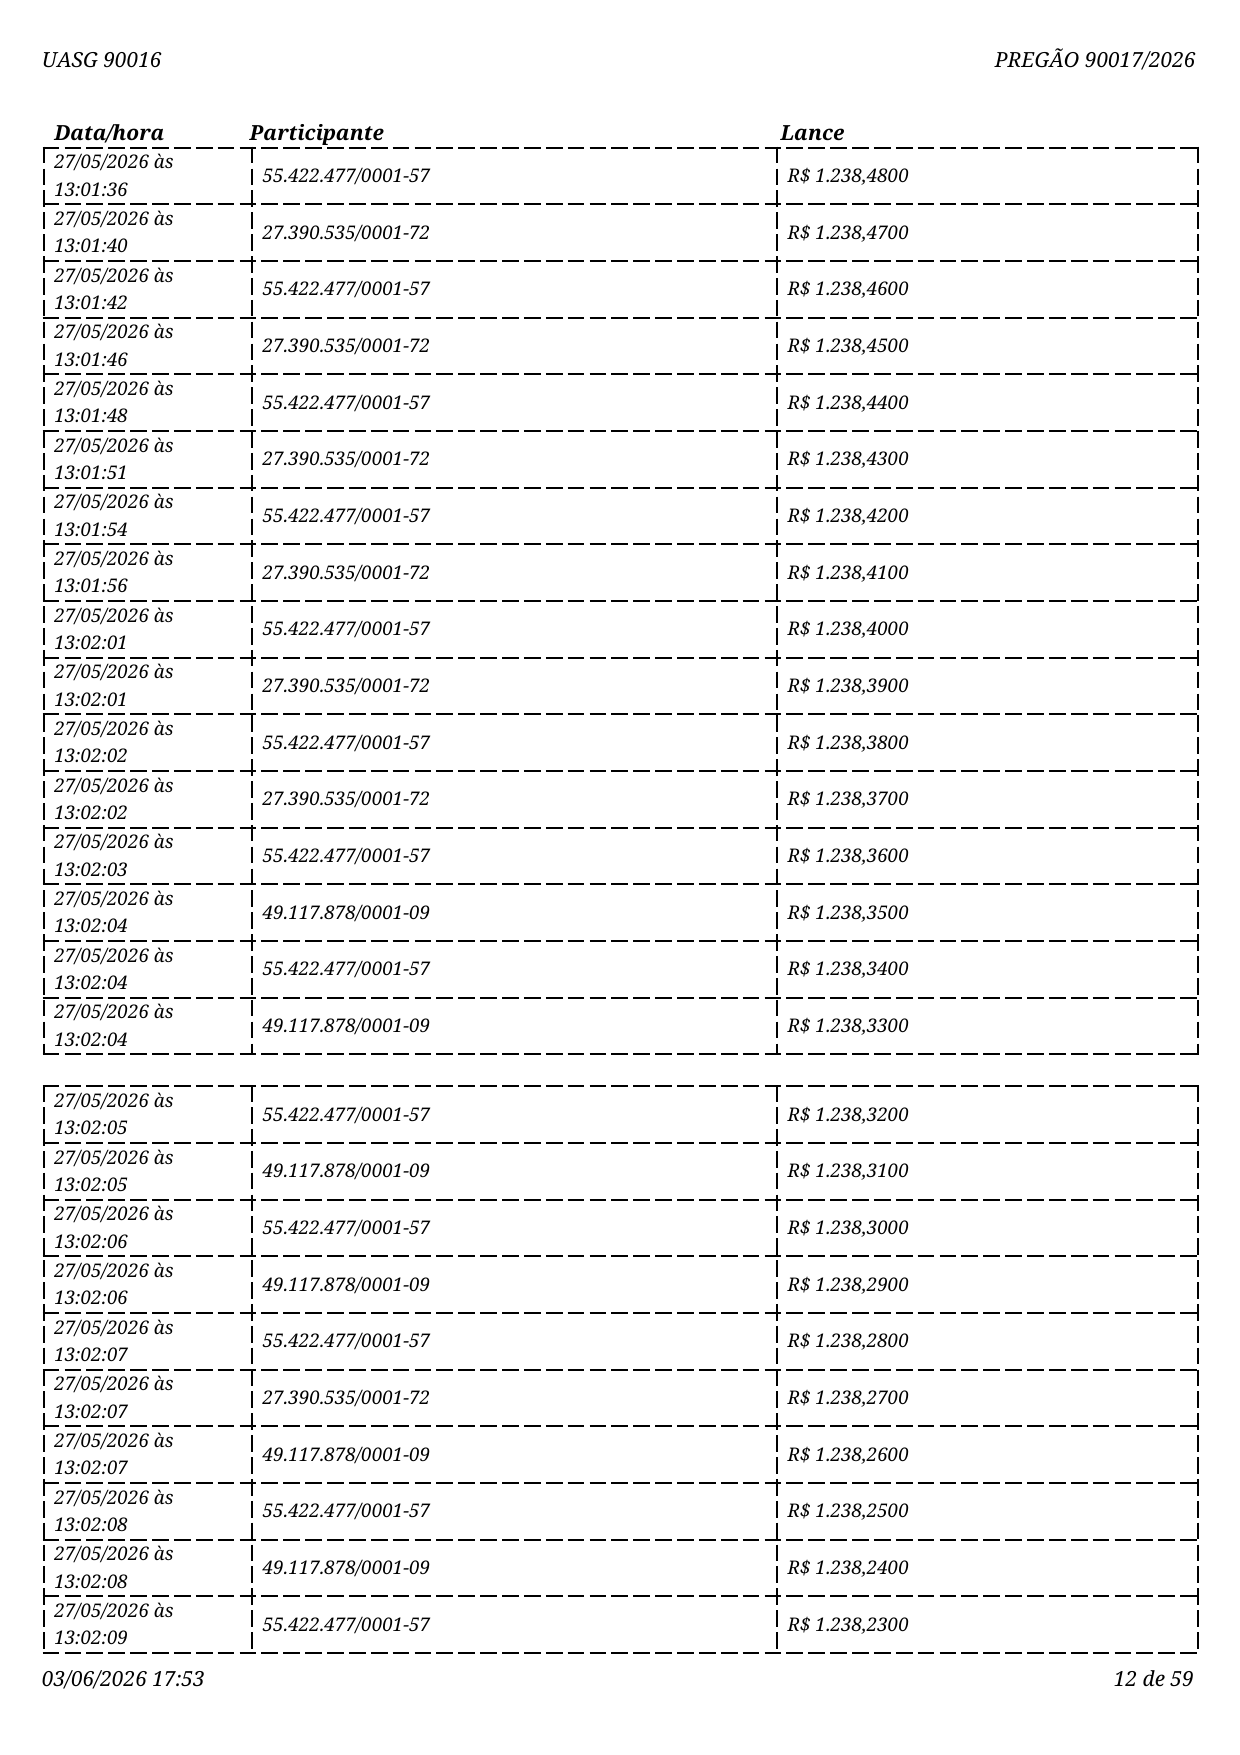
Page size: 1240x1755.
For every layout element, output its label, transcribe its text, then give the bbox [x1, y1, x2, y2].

table_cell R$ 1.238,2700 [777, 1369, 1198, 1425]
table_header R$ 1.238,3200 [777, 1085, 1198, 1142]
table_cell R$ 1.238,2500 [777, 1482, 1198, 1538]
table_cell 27/05/2026 às 13:02:08 [44, 1539, 252, 1595]
table_cell 27.390.535/0001-72 [252, 770, 777, 827]
table_cell 55.422.477/0001-57 [252, 147, 777, 203]
table_cell 55.422.477/0001-57 [252, 713, 777, 770]
table_cell R$ 1.238,4400 [777, 373, 1198, 430]
table_cell R$ 1.238,3600 [777, 827, 1198, 883]
table_cell 55.422.477/0001-57 [252, 827, 777, 883]
table_cell 27/05/2026 às 13:02:07 [44, 1312, 252, 1368]
table_cell 27.390.535/0001-72 [252, 543, 777, 600]
table_cell 27/05/2026 às 13:02:05 [44, 1142, 252, 1198]
table_cell R$ 1.238,4300 [777, 430, 1198, 487]
table_cell R$ 1.238,3700 [777, 770, 1198, 827]
table_cell R$ 1.238,4800 [777, 147, 1198, 203]
table_cell 55.422.477/0001-57 [252, 1199, 777, 1255]
table_cell R$ 1.238,4700 [777, 203, 1198, 260]
table_cell R$ 1.238,4100 [777, 543, 1198, 600]
table_cell 27/05/2026 às 13:02:01 [44, 657, 252, 713]
table_cell 55.422.477/0001-57 [252, 940, 777, 997]
table_cell 55.422.477/0001-57 [252, 1482, 777, 1538]
table_cell R$ 1.238,3000 [777, 1199, 1198, 1255]
table_cell 55.422.477/0001-57 [252, 600, 777, 657]
table_cell 27/05/2026 às 13:02:04 [44, 883, 252, 940]
table_cell R$ 1.238,2900 [777, 1255, 1198, 1312]
table_cell 27/05/2026 às 13:01:56 [44, 543, 252, 600]
table_cell R$ 1.238,4200 [777, 487, 1198, 543]
table_cell 27/05/2026 às 13:02:03 [44, 827, 252, 883]
table_cell R$ 1.238,2800 [777, 1312, 1198, 1368]
table_cell 27/05/2026 às 13:02:01 [44, 600, 252, 657]
table_cell 27.390.535/0001-72 [252, 1369, 777, 1425]
table_header 55.422.477/0001-57 [252, 1085, 777, 1142]
table_cell 27/05/2026 às 13:02:04 [44, 940, 252, 997]
table_cell R$ 1.238,4600 [777, 260, 1198, 317]
table_cell 27/05/2026 às 13:02:07 [44, 1425, 252, 1482]
table_cell R$ 1.238,3400 [777, 940, 1198, 997]
table_cell 55.422.477/0001-57 [252, 1312, 777, 1368]
table_cell 27/05/2026 às 13:02:06 [44, 1199, 252, 1255]
table_cell 49.117.878/0001-09 [252, 1425, 777, 1482]
table_cell R$ 1.238,3800 [777, 713, 1198, 770]
table_cell R$ 1.238,3300 [777, 997, 1198, 1053]
table_cell 27/05/2026 às 13:01:48 [44, 373, 252, 430]
table_cell 27/05/2026 às 13:01:42 [44, 260, 252, 317]
table_cell R$ 1.238,2300 [777, 1595, 1198, 1652]
table_cell R$ 1.238,2400 [777, 1539, 1198, 1595]
table_cell 27/05/2026 às 13:02:08 [44, 1482, 252, 1538]
table_cell R$ 1.238,2600 [777, 1425, 1198, 1482]
table_cell 55.422.477/0001-57 [252, 1595, 777, 1652]
table_cell 49.117.878/0001-09 [252, 1539, 777, 1595]
table_cell R$ 1.238,4500 [777, 317, 1198, 373]
table_cell 27/05/2026 às 13:01:46 [44, 317, 252, 373]
table_cell 49.117.878/0001-09 [252, 997, 777, 1053]
table_cell 27/05/2026 às 13:01:36 [44, 147, 252, 203]
table_cell 27/05/2026 às 13:02:04 [44, 997, 252, 1053]
table_cell R$ 1.238,4000 [777, 600, 1198, 657]
table_cell 49.117.878/0001-09 [252, 1142, 777, 1198]
table_cell 55.422.477/0001-57 [252, 487, 777, 543]
table_cell 27/05/2026 às 13:01:54 [44, 487, 252, 543]
table_cell R$ 1.238,3900 [777, 657, 1198, 713]
table_header 27/05/2026 às 13:02:05 [44, 1085, 252, 1142]
table_cell 49.117.878/0001-09 [252, 883, 777, 940]
table_cell 55.422.477/0001-57 [252, 260, 777, 317]
table_cell 55.422.477/0001-57 [252, 373, 777, 430]
table_cell 27/05/2026 às 13:02:09 [44, 1595, 252, 1652]
table_cell 27/05/2026 às 13:02:02 [44, 713, 252, 770]
table_cell 49.117.878/0001-09 [252, 1255, 777, 1312]
table_cell 27/05/2026 às 13:01:40 [44, 203, 252, 260]
table_cell 27.390.535/0001-72 [252, 430, 777, 487]
table_cell R$ 1.238,3100 [777, 1142, 1198, 1198]
table_cell 27/05/2026 às 13:02:02 [44, 770, 252, 827]
table_cell 27.390.535/0001-72 [252, 657, 777, 713]
table_cell 27/05/2026 às 13:02:06 [44, 1255, 252, 1312]
table_cell R$ 1.238,3500 [777, 883, 1198, 940]
table_cell 27.390.535/0001-72 [252, 203, 777, 260]
table_cell 27.390.535/0001-72 [252, 317, 777, 373]
table_cell 27/05/2026 às 13:02:07 [44, 1369, 252, 1425]
table_cell 27/05/2026 às 13:01:51 [44, 430, 252, 487]
